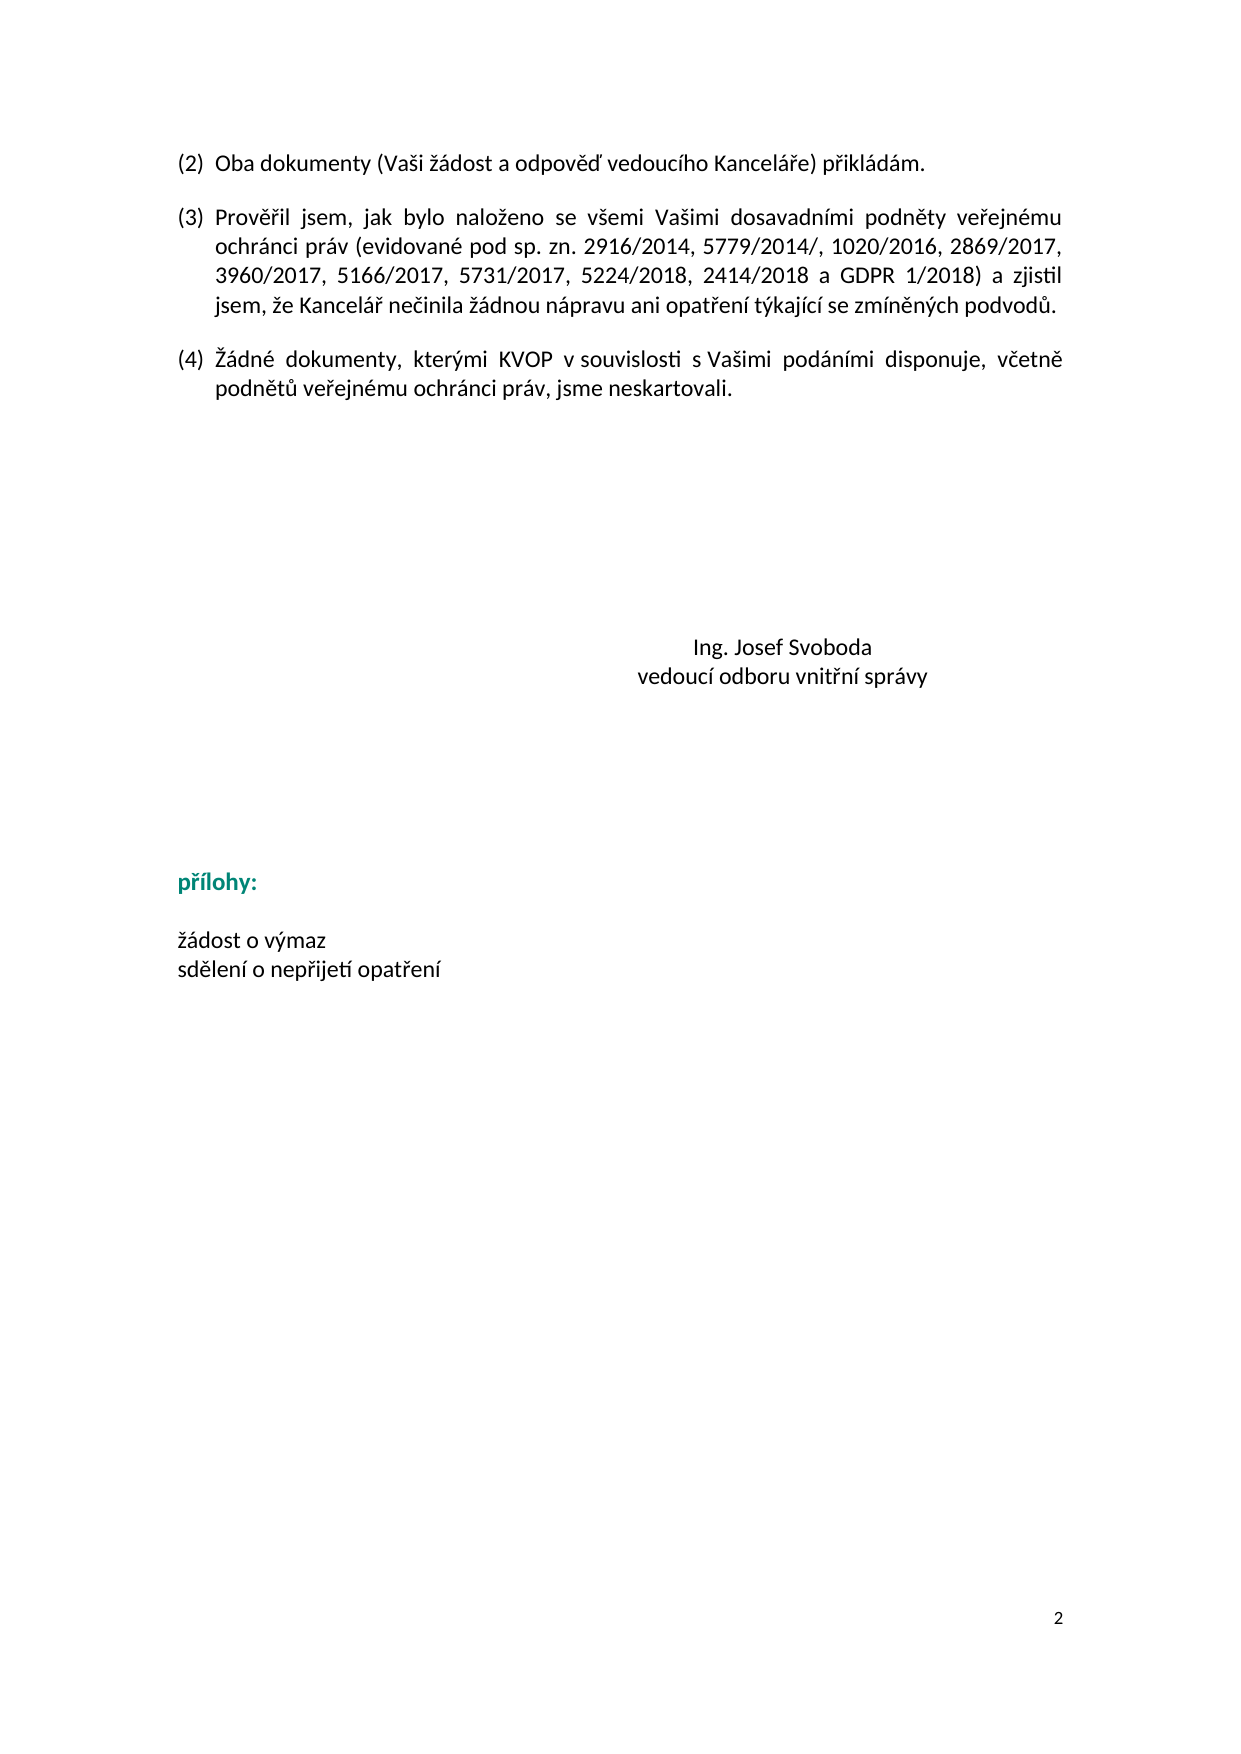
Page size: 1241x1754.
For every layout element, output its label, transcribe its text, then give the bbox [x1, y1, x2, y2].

list Oba dokumenty (Vaši žádost a odpověď vedoucího Kanceláře) přikládám. [177, 148, 1063, 177]
text vedoucí odboru vnitřní správy [502, 661, 1063, 691]
text sdělení o nepřijetí opatření [177, 954, 1063, 983]
subtitle přílohy: [177, 866, 1063, 897]
list Žádné dokumenty, kterými KVOP v souvislosti s Vašimi podáními disponuje, včetně podnětů veřejnému ochránci práv, jsme neskartovali. [177, 344, 1063, 403]
text Ing. Josef Svoboda [502, 632, 1063, 661]
text žádost o výmaz [177, 925, 1063, 954]
list Prověřil jsem, jak bylo naloženo se všemi Vašimi dosavadními podněty veřejnému ochránci práv (evidované pod sp. zn. 2916/2014, 5779/2014/, 1020/2016, 2869/2017, 3960/2017, 5166/2017, 5731/2017, 5224/2018, 2414/2018 a GDPR 1/2018) a zjistil jsem, že Kancelář nečinila žádnou nápravu ani opatření týkající se zmíněných podvodů. [177, 202, 1063, 319]
